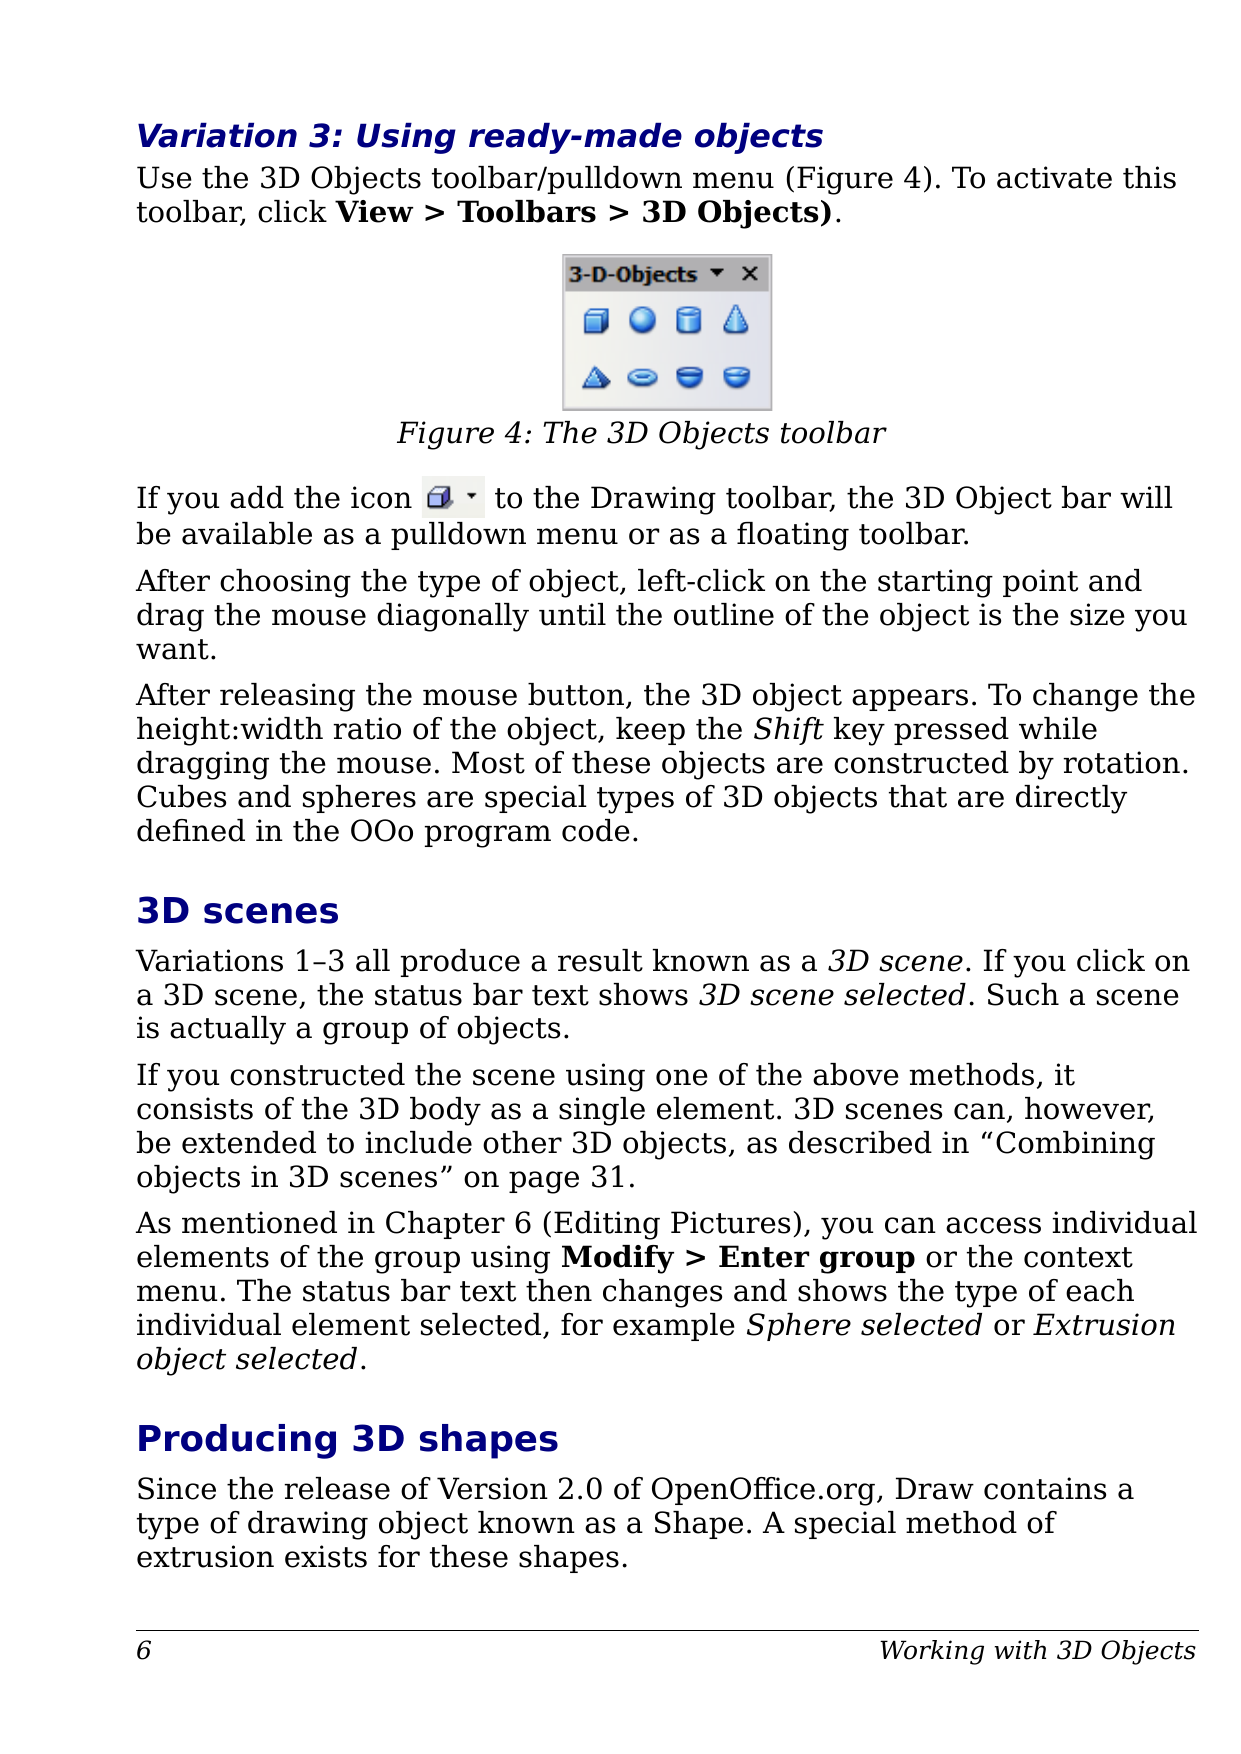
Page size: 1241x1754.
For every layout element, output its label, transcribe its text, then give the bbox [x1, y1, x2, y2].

subtitle Variation 3: Using ready-made objects [136, 118, 1199, 155]
text Since the release of Version 2.0 of OpenOffice.org, Draw contains a type of drawing object known as a Shape. A special method of extrusion exists for these shapes. [136, 1472, 1199, 1574]
text If you constructed the scene using one of the above methods, it consists of the 3D body as a single element. 3D scenes can, however, be extended to include other 3D objects, as described in “Combining objects in 3D scenes” on page 31. [136, 1058, 1199, 1194]
text If you add the icon to the Drawing toolbar, the 3D Object bar will be available as a pulldown menu or as a floating toolbar. [136, 476, 1199, 552]
text Figure 4: The 3D Objects toolbar [397, 417, 938, 451]
text Use the 3D Objects toolbar/pulldown menu (Figure 4). To activate this toolbar, click View > Toolbars > 3D Objects). [136, 161, 1199, 230]
text After releasing the mouse button, the 3D object appears. To change the height:width ratio of the object, keep the Shift key pressed while dragging the mouse. Most of these objects are constructed by rotation. Cubes and spheres are special types of 3D objects that are directly defined in the OOo program code. [136, 678, 1199, 848]
text Variations 1–3 all produce a result known as a 3D scene. If you click on a 3D scene, the status bar text shows 3D scene selected. Such a scene is actually a group of objects. [136, 944, 1199, 1046]
subtitle Producing 3D shapes [136, 1418, 1199, 1460]
subtitle 3D scenes [136, 890, 1199, 931]
text As mentioned in Chapter 6 (Editing Pictures), you can access individual elements of the group using Modify > Enter group or the context menu. The status bar text then changes and shows the type of each individual element selected, for example Sphere selected or Extrusion object selected. [136, 1207, 1199, 1377]
text After choosing the type of object, left-click on the starting point and drag the mouse diagonally until the outline of the object is the size you want. [136, 564, 1199, 666]
picture [562, 254, 773, 411]
